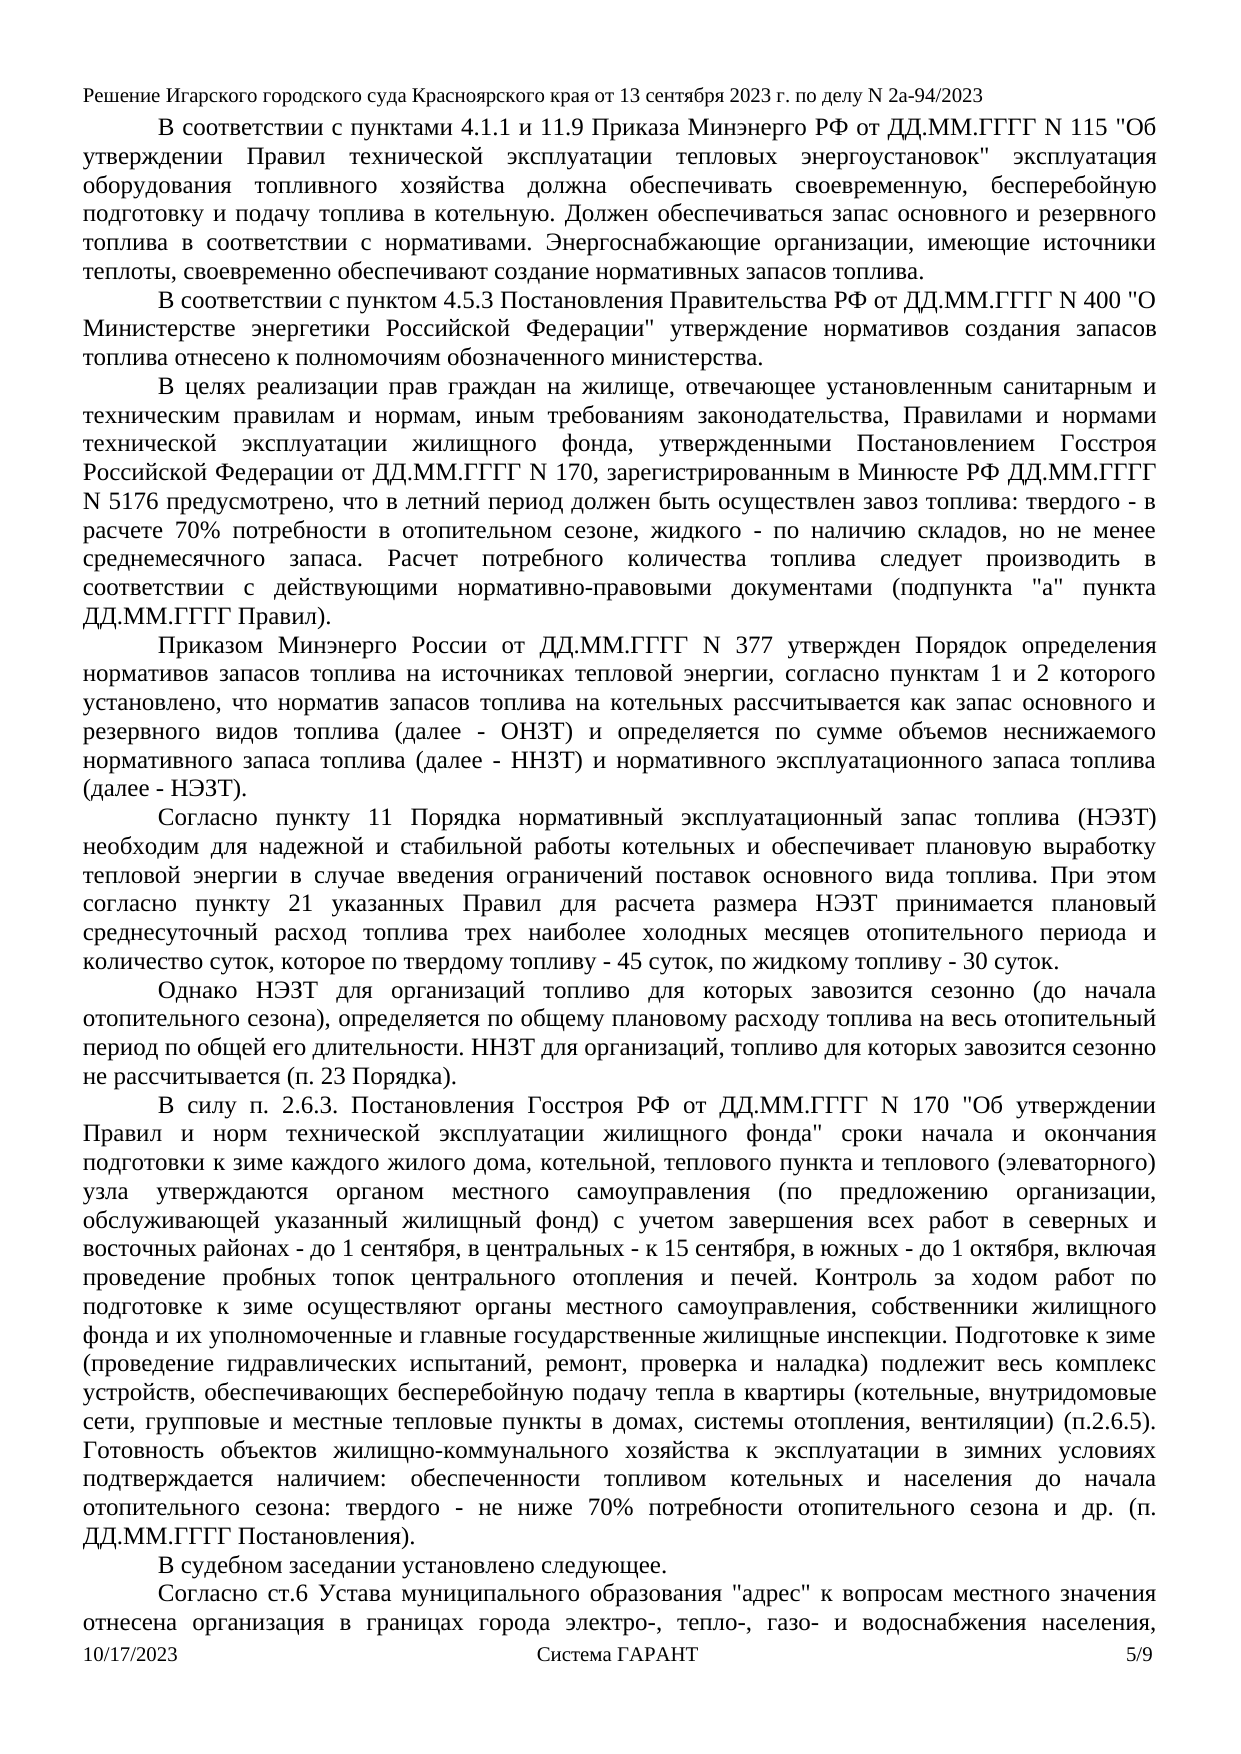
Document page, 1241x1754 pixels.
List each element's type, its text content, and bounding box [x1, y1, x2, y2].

text В соответствии с пунктами 4.1.1 и 11.9 Приказа Минэнерго РФ от ДД.ММ.ГГГГ N 115 "Об утверждении Правил технической эксплуатации тепловых энергоустановок" эксплуатация оборудования топливного хозяйства должна обеспечивать своевременную, бесперебойную подготовку и подачу топлива в котельную. Должен обеспечиваться запас основного и резервного топлива в соответствии с нормативами. Энергоснабжающие организации, имеющие источники теплоты, своевременно обеспечивают создание нормативных запасов топлива. [83, 112, 1157, 285]
text В силу п. 2.6.3. Постановления Госстроя РФ от ДД.ММ.ГГГГ N 170 "Об утверждении Правил и норм технической эксплуатации жилищного фонда" сроки начала и окончания подготовки к зиме каждого жилого дома, котельной, теплового пункта и теплового (элеваторного) узла утверждаются органом местного самоуправления (по предложению организации, обслуживающей указанный жилищный фонд) с учетом завершения всех работ в северных и восточных районах - до 1 сентября, в центральных - к 15 сентября, в южных - до 1 октября, включая проведение пробных топок центрального отопления и печей. Контроль за ходом работ по подготовке к зиме осуществляют органы местного самоуправления, собственники жилищного фонда и их уполномоченные и главные государственные жилищные инспекции. Подготовке к зиме (проведение гидравлических испытаний, ремонт, проверка и наладка) подлежит весь комплекс устройств, обеспечивающих бесперебойную подачу тепла в квартиры (котельные, внутридомовые сети, групповые и местные тепловые пункты в домах, системы отопления, вентиляции) (п.2.6.5). Готовность объектов жилищно-коммунального хозяйства к эксплуатации в зимних условиях подтверждается наличием: обеспеченности топливом котельных и населения до начала отопительного сезона: твердого - не ниже 70% потребности отопительного сезона и др. (п. ДД.ММ.ГГГГ Постановления). [83, 1090, 1157, 1550]
text Приказом Минэнерго России от ДД.ММ.ГГГГ N 377 утвержден Порядок определения нормативов запасов топлива на источниках тепловой энергии, согласно пунктам 1 и 2 которого установлено, что норматив запасов топлива на котельных рассчитывается как запас основного и резервного видов топлива (далее - ОНЗТ) и определяется по сумме объемов неснижаемого нормативного запаса топлива (далее - ННЗТ) и нормативного эксплуатационного запаса топлива (далее - НЭЗТ). [83, 630, 1157, 802]
text В судебном заседании установлено следующее. [83, 1550, 1157, 1578]
text Согласно ст.6 Устава муниципального образования "адрес" к вопросам местного значения отнесена организация в границах города электро-, тепло-, газо- и водоснабжения населения, [83, 1578, 1157, 1636]
text Согласно пункту 11 Порядка нормативный эксплуатационный запас топлива (НЭЗТ) необходим для надежной и стабильной работы котельных и обеспечивает плановую выработку тепловой энергии в случае введения ограничений поставок основного вида топлива. При этом согласно пункту 21 указанных Правил для расчета размера НЭЗТ принимается плановый среднесуточный расход топлива трех наиболее холодных месяцев отопительного периода и количество суток, которое по твердому топливу - 45 суток, по жидкому топливу - 30 суток. [83, 802, 1157, 975]
text В целях реализации прав граждан на жилище, отвечающее установленным санитарным и техническим правилам и нормам, иным требованиям законодательства, Правилами и нормами технической эксплуатации жилищного фонда, утвержденными Постановлением Госстроя Российской Федерации от ДД.ММ.ГГГГ N 170, зарегистрированным в Минюсте РФ ДД.ММ.ГГГГ N 5176 предусмотрено, что в летний период должен быть осуществлен завоз топлива: твердого - в расчете 70% потребности в отопительном сезоне, жидкого - по наличию складов, но не менее среднемесячного запаса. Расчет потребного количества топлива следует производить в соответствии с действующими нормативно-правовыми документами (подпункта "а" пункта ДД.ММ.ГГГГ Правил). [83, 371, 1157, 630]
text Однако НЭЗТ для организаций топливо для которых завозится сезонно (до начала отопительного сезона), определяется по общему плановому расходу топлива на весь отопительный период по общей его длительности. ННЗТ для организаций, топливо для которых завозится сезонно не рассчитывается (п. 23 Порядка). [83, 975, 1157, 1090]
text В соответствии с пунктом 4.5.3 Постановления Правительства РФ от ДД.ММ.ГГГГ N 400 "О Министерстве энергетики Российской Федерации" утверждение нормативов создания запасов топлива отнесено к полномочиям обозначенного министерства. [83, 285, 1157, 371]
